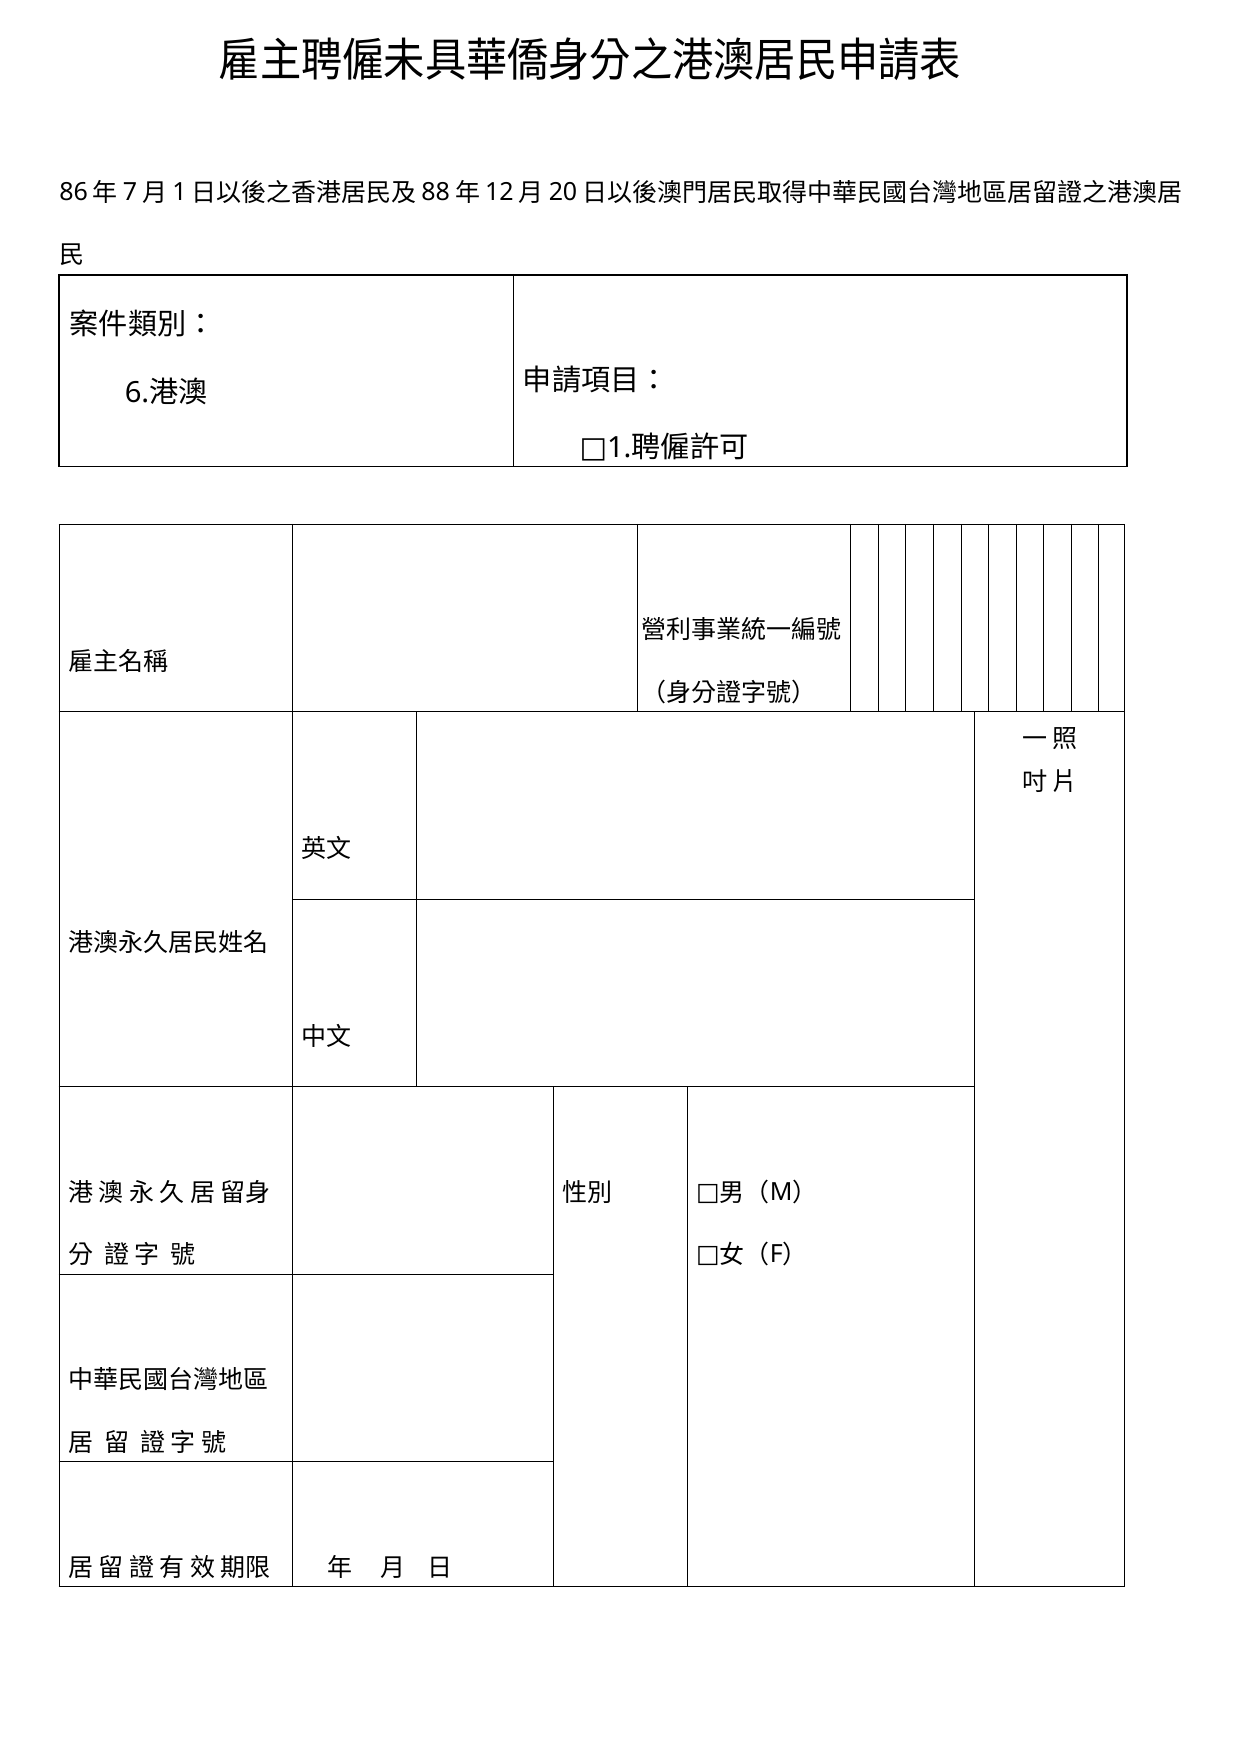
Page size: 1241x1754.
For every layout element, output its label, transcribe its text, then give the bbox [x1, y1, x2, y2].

table_header 營利事業統一編號 （身分證字號） [638, 525, 850, 711]
table_header 雇主名稱 [60, 525, 292, 711]
table_header [962, 525, 988, 711]
table_header [1017, 525, 1043, 711]
table_header 案件類別： 6.港澳 [60, 276, 513, 466]
table_cell 英文 [293, 712, 416, 899]
table_header 申請項目： □1.聘僱許可 [514, 276, 1126, 466]
table_cell [1125, 711, 1133, 899]
table_header [1125, 524, 1133, 711]
table_header [989, 525, 1016, 711]
table_header [934, 525, 961, 711]
table_header [879, 525, 905, 711]
table_cell 港 澳 永 久 居 留身 分 證 字 號 [60, 1087, 292, 1274]
table_cell [293, 1087, 553, 1274]
table_cell 居 留 證 有 效 期限 [60, 1462, 292, 1586]
table_cell [1125, 899, 1133, 1086]
table_header [906, 525, 933, 711]
table_cell 年 月 日 [293, 1462, 553, 1586]
table_cell [1125, 1086, 1133, 1274]
table_header [851, 525, 878, 711]
table_cell 性別 [554, 1087, 687, 1586]
table_header [1072, 525, 1098, 711]
table_cell 中文 [293, 900, 416, 1086]
text 86年7月1日以後之香港居民及88年12月20日以後澳門居民取得中華民國台灣地區居留證之港澳居民 [59, 149, 1187, 274]
table_cell 一 照 吋 片 [975, 712, 1124, 1586]
table_cell [1125, 1274, 1133, 1461]
table_cell [293, 1275, 553, 1461]
table_cell [417, 712, 974, 899]
table_cell 中華民國台灣地區居 留 證 字 號 [60, 1275, 292, 1461]
table_header [293, 525, 637, 711]
table_cell [1125, 1461, 1133, 1586]
table_header [1099, 525, 1124, 711]
table_cell 港澳永久居民姓名 [60, 712, 292, 1086]
table_header [1044, 525, 1071, 711]
table_cell □男（M） □女（F） [688, 1087, 974, 1586]
table_cell [417, 900, 974, 1086]
subtitle 雇主聘僱未具華僑身分之港澳居民申請表 [218, 24, 1028, 90]
